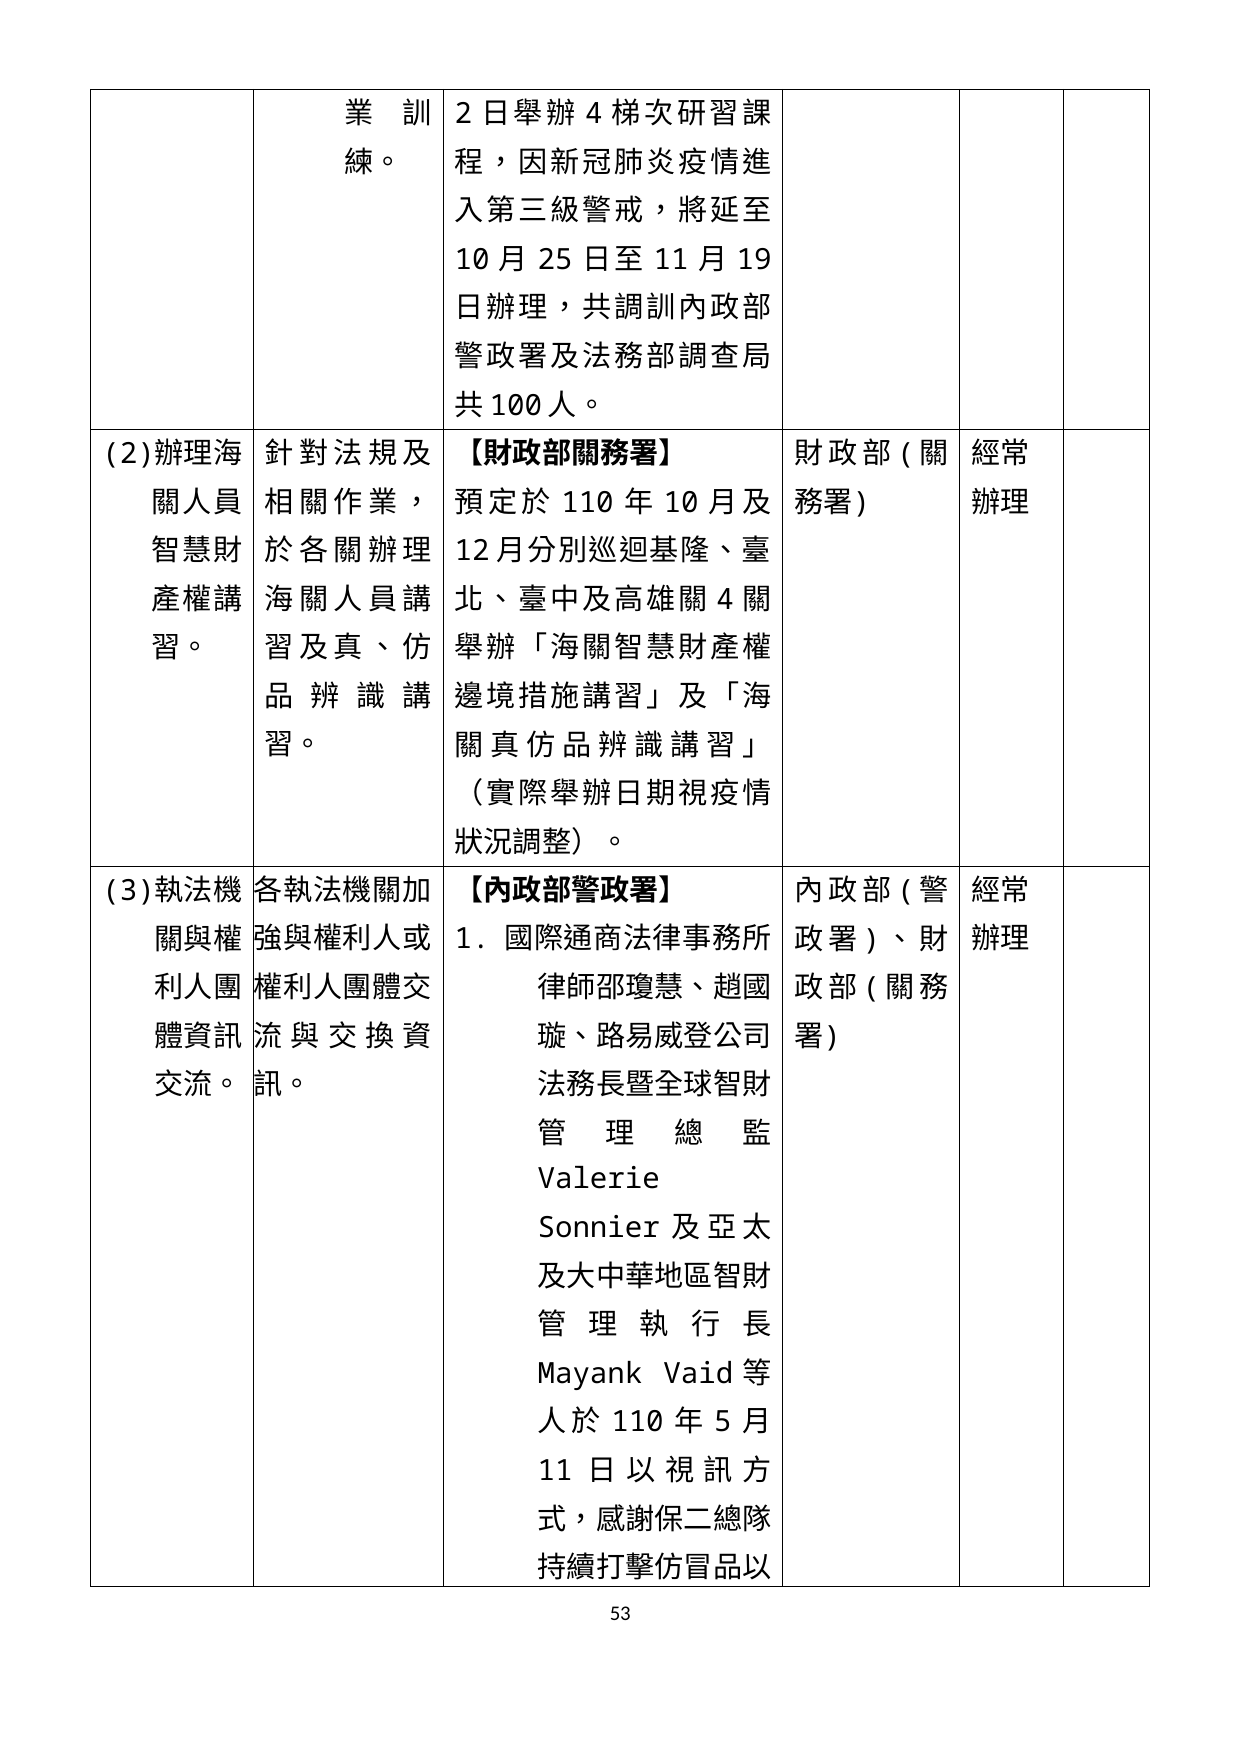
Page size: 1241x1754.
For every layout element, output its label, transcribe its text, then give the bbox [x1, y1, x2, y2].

table_cell 針對法規及相關作業，於各關辦理海關人員講習及真、仿品辨識講習。 [254, 430, 443, 866]
table_cell [1064, 867, 1149, 1586]
table_cell 【內政部警政署】 國際通商法律事務所律師邵瓊慧、趙國璇、路易威登公司法務長暨全球智財管理總監Valerie Sonnier及亞太及大中華地區智財管理執行長Mayank Vaid等人於110年5月11日以視訊方式，感謝保二總隊持續打擊仿冒品以 [444, 867, 782, 1586]
table_cell [960, 90, 1063, 428]
table_cell 內政部(警政署)、財政部(關務署) [783, 867, 959, 1586]
table_cell [1064, 430, 1149, 866]
table_cell 經常辦理 [960, 430, 1063, 866]
table_cell 2日舉辦4梯次研習課程，因新冠肺炎疫情進入第三級警戒，將延至10月25日至11月19日辦理，共調訓內政部警政署及法務部調查局共100人。 [444, 90, 782, 428]
table_cell 執法機關與權利人團體資訊交流。 [91, 867, 253, 1586]
table_cell 財政部(關務署) [783, 430, 959, 866]
table_cell [1064, 90, 1149, 428]
table_cell 辦理海關人員智慧財產權講習。 [91, 430, 253, 866]
table_cell 業訓練。 [254, 90, 443, 428]
table_cell [91, 90, 253, 428]
table_cell 經常辦理 [960, 867, 1063, 1586]
table_cell 【財政部關務署】 預定於110年10月及12月分別巡迴基隆、臺北、臺中及高雄關4關舉辦「海關智慧財產權邊境措施講習」及「海關真仿品辨識講習」（實際舉辦日期視疫情狀況調整）。 [444, 430, 782, 866]
table_cell [783, 90, 959, 428]
table_cell 各執法機關加強與權利人或權利人團體交流與交換資訊。 [254, 867, 443, 1586]
